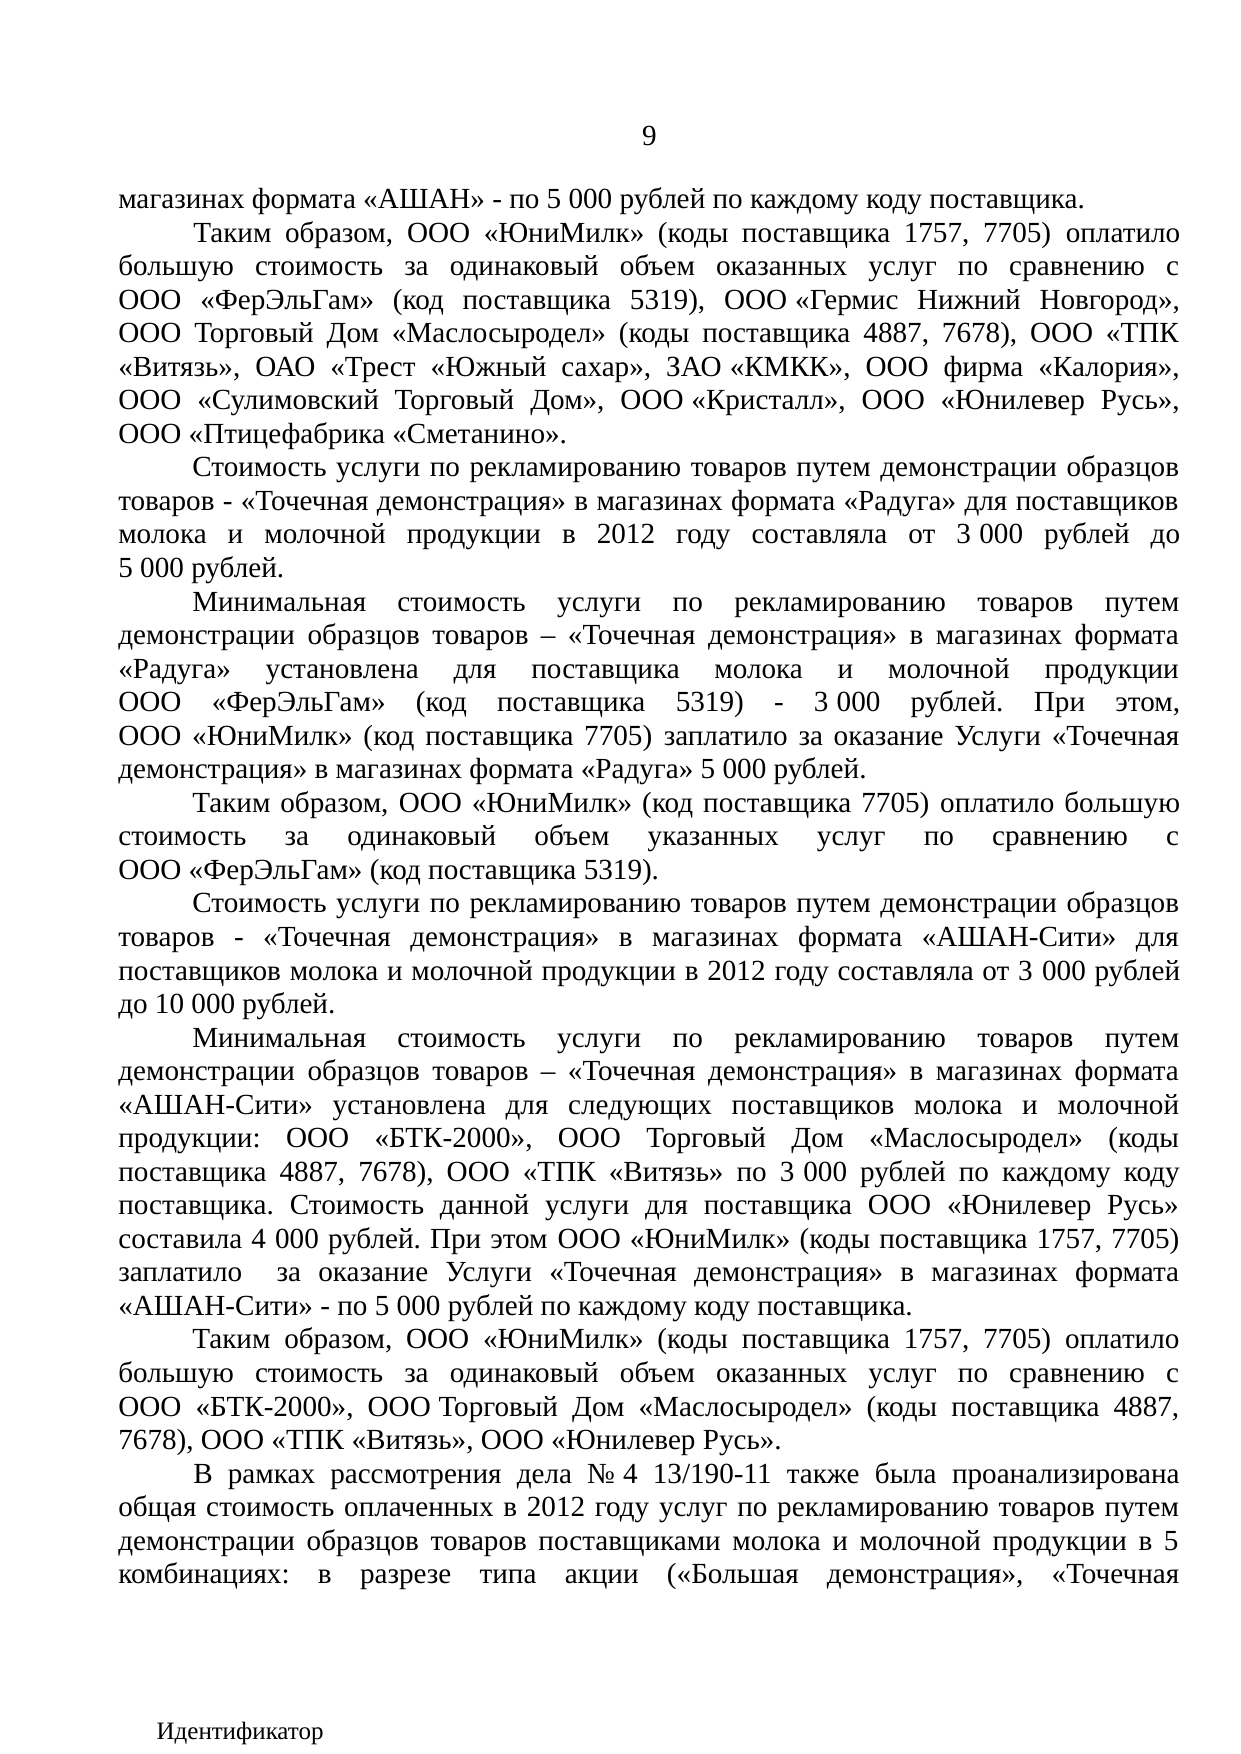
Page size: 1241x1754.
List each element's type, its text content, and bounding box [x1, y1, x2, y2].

text Стоимость услуги по рекламированию товаров путем демонстрации образцов товаров - «Точечная демонстрация» в магазинах формата «АШАН-Сити» для поставщиков молока и молочной продукции в 2012 году составляла от 3 000 рублей до 10 000 рублей. [118, 886, 1180, 1020]
text Минимальная стоимость услуги по рекламированию товаров путем демонстрации образцов товаров – «Точечная демонстрация» в магазинах формата «АШАН-Сити» установлена для следующих поставщиков молока и молочной продукции: ООО «БТК-2000», ООО Торговый Дом «Маслосыродел» (коды поставщика 4887, 7678), ООО «ТПК «Витязь» по 3 000 рублей по каждому коду поставщика. Стоимость данной услуги для поставщика ООО «Юнилевер Русь» составила 4 000 рублей. При этом ООО «ЮниМилк» (коды поставщика 1757, 7705) заплатило за оказание Услуги «Точечная демонстрация» в магазинах формата «АШАН-Сити» - по 5 000 рублей по каждому коду поставщика. [118, 1020, 1180, 1322]
text Минимальная стоимость услуги по рекламированию товаров путем демонстрации образцов товаров – «Точечная демонстрация» в магазинах формата «Радуга» установлена для поставщика молока и молочной продукции ООО «ФерЭльГам» (код поставщика 5319) - 3 000 рублей. При этом, ООО «ЮниМилк» (код поставщика 7705) заплатило за оказание Услуги «Точечная демонстрация» в магазинах формата «Радуга» 5 000 рублей. [118, 584, 1180, 785]
text Стоимость услуги по рекламированию товаров путем демонстрации образцов товаров - «Точечная демонстрация» в магазинах формата «Радуга» для поставщиков молока и молочной продукции в 2012 году составляла от 3 000 рублей до 5 000 рублей. [118, 449, 1180, 584]
text магазинах формата «АШАН» - по 5 000 рублей по каждому коду поставщика. [118, 181, 1180, 215]
text Таким образом, ООО «ЮниМилк» (коды поставщика 1757, 7705) оплатило большую стоимость за одинаковый объем оказанных услуг по сравнению с ООО «БТК-2000», ООО Торговый Дом «Маслосыродел» (коды поставщика 4887, 7678), ООО «ТПК «Витязь», ООО «Юнилевер Русь». [118, 1322, 1180, 1456]
text Таким образом, ООО «ЮниМилк» (коды поставщика 1757, 7705) оплатило большую стоимость за одинаковый объем оказанных услуг по сравнению с ООО «ФерЭльГам» (код поставщика 5319), ООО «Гермис Нижний Новгород», ООО Торговый Дом «Маслосыродел» (коды поставщика 4887, 7678), ООО «ТПК «Витязь», ОАО «Трест «Южный сахар», ЗАО «КМКК», ООО фирма «Калория», ООО «Сулимовский Торговый Дом», ООО «Кристалл», ООО «Юнилевер Русь», ООО «Птицефабрика «Сметанино». [118, 215, 1180, 449]
text Таким образом, ООО «ЮниМилк» (код поставщика 7705) оплатило большую стоимость за одинаковый объем указанных услуг по сравнению с ООО «ФерЭльГам» (код поставщика 5319). [118, 785, 1180, 886]
text В рамках рассмотрения дела № 4 13/190-11 также была проанализирована общая стоимость оплаченных в 2012 году услуг по рекламированию товаров путем демонстрации образцов товаров поставщиками молока и молочной продукции в 5 комбинациях: в разрезе типа акции («Большая демонстрация», «Точечная [118, 1456, 1180, 1590]
